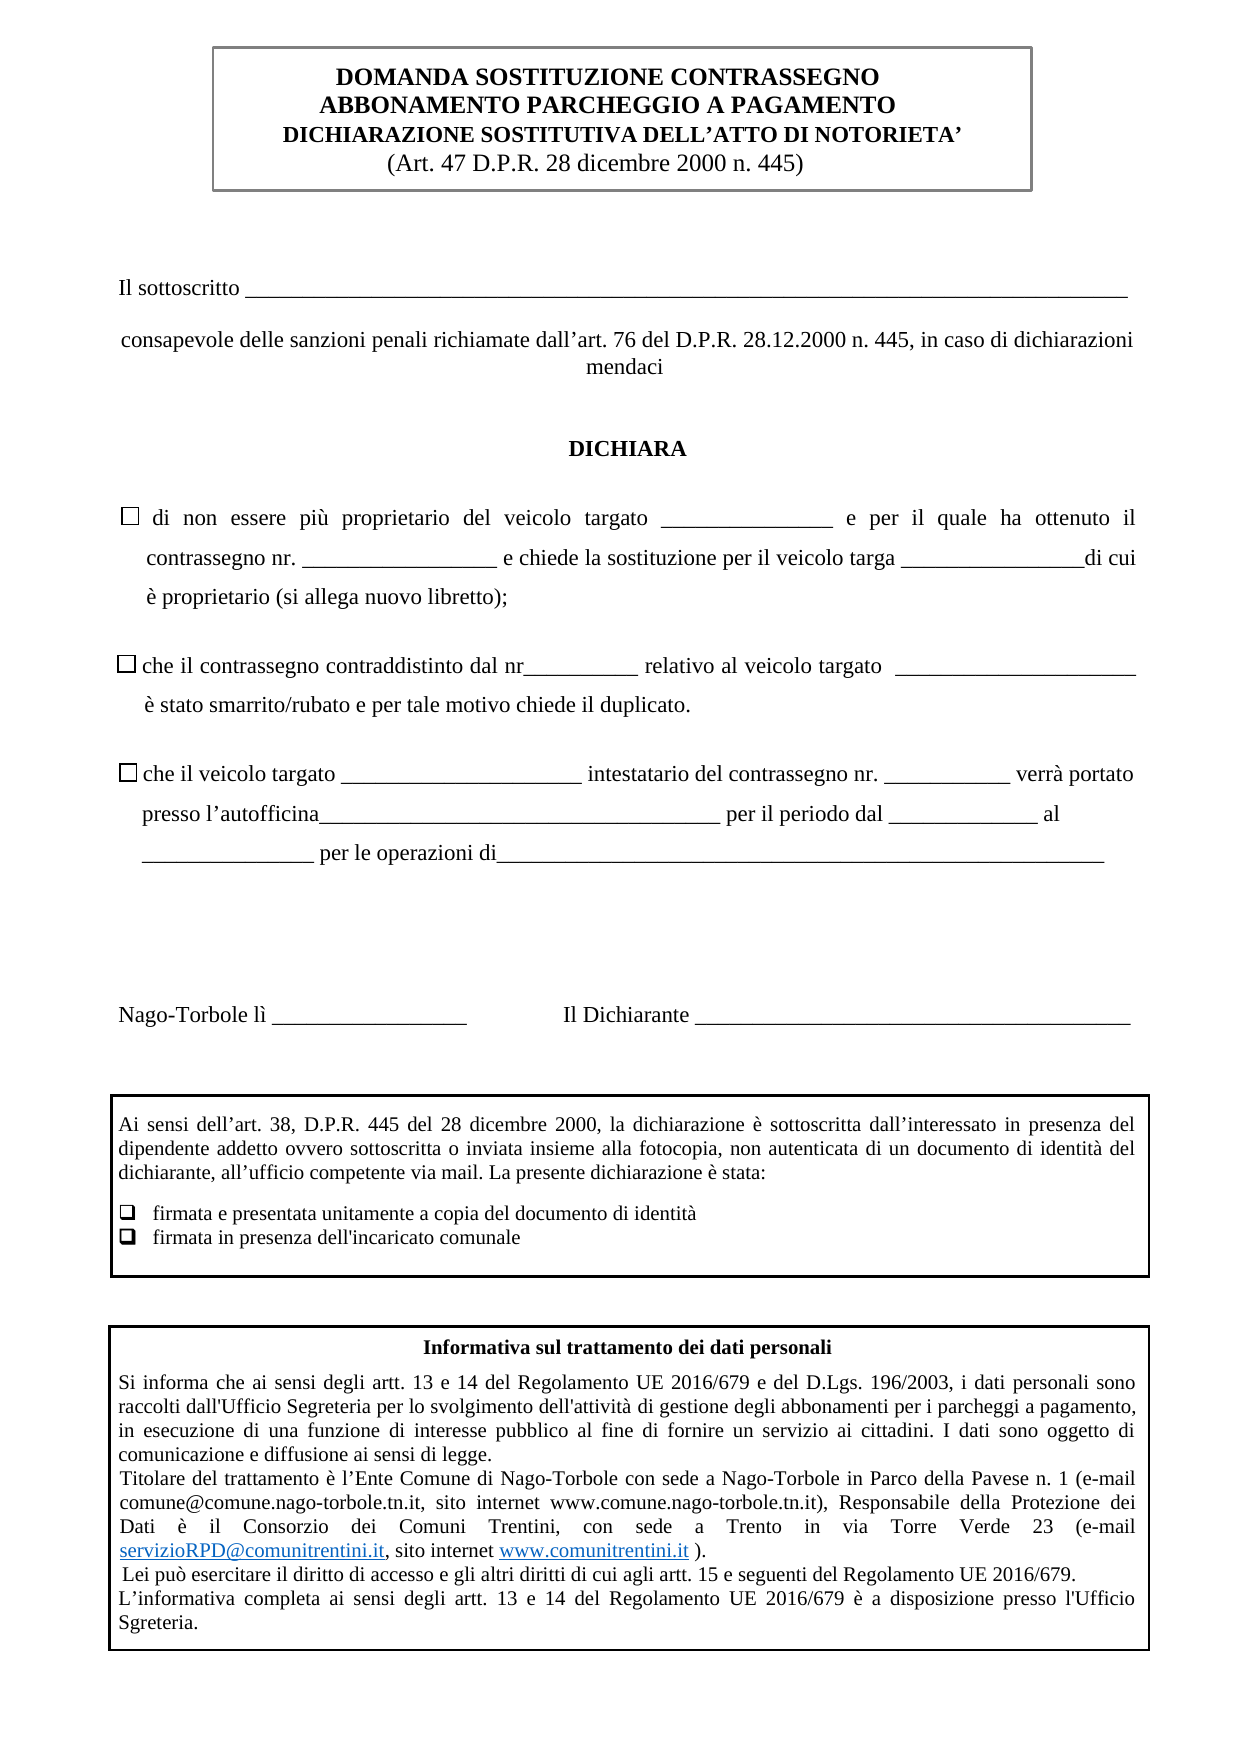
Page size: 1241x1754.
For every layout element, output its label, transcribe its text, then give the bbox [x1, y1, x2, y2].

text di non essere più proprietario del veicolo targato _______________ e per il quale ha ottenuto il contrassegno nr. _________________ e chiede la sostituzione per il veicolo targa ________________di cui è proprietario (si allega nuovo libretto); [120, 504, 1137, 609]
text consapevole delle sanzioni penali richiamate dall’art. 76 del D.P.R. 28.12.2000 n. 445, in caso di dichiarazioni mendaci [118, 327, 1137, 379]
text  firmata in presenza dell'incaricato comunale [118, 1224, 1137, 1249]
text DICHIARA [118, 435, 1137, 461]
text  firmata e presentata unitamente a copia del documento di identità [118, 1201, 1137, 1224]
text Nago-Torbole lì _________________ Il Dichiarante ______________________________________ [118, 1001, 1137, 1028]
text che il contrassegno contraddistinto dal nr__________ relativo al veicolo targato _____________________ è stato smarrito/rubato e per tale motivo chiede il duplicato. [116, 652, 1137, 718]
text Titolare del trattamento è l’Ente Comune di Nago-Torbole con sede a Nago-Torbole in Parco della Pavese n. 1 (e-mail comune@comune.nago-torbole.tn.it, sito internet www.comune.nago-torbole.tn.it), Responsabile della Protezione dei Dati è il Consorzio dei Comuni Trentini, con sede a Trento in via Torre Verde 23 (e-mail servizioRPD@comunitrentini.it, sito internet www.comunitrentini.it ). [119, 1466, 1137, 1562]
text Informativa sul trattamento dei dati personali [118, 1335, 1137, 1359]
text L’informativa completa ai sensi degli artt. 13 e 14 del Regolamento UE 2016/679 è a disposizione presso l'Ufficio Sgreteria. [118, 1586, 1137, 1634]
text Ai sensi dell’art. 38, D.P.R. 445 del 28 dicembre 2000, la dichiarazione è sottoscritta dall’interessato in presenza del dipendente addetto ovvero sottoscritta o inviata insieme alla fotocopia, non autenticata di un documento di identità del dichiarante, all’ufficio competente via mail. La presente dichiarazione è stata: [118, 1112, 1137, 1184]
text che il veicolo targato _____________________ intestatario del contrassegno nr. ___________ verrà portato presso l’autofficina___________________________________ per il periodo dal _____________ al _______________ per le operazioni di_____________________________________________________ [118, 760, 1137, 866]
text Si informa che ai sensi degli artt. 13 e 14 del Regolamento UE 2016/679 e del D.Lgs. 196/2003, i dati personali sono raccolti dall'Ufficio Segreteria per lo svolgimento dell'attività di gestione degli abbonamenti per i parcheggi a pagamento, in esecuzione di una funzione di interesse pubblico al fine di fornire un servizio ai cittadini. I dati sono oggetto di comunicazione e diffusione ai sensi di legge. [118, 1370, 1137, 1466]
text Il sottoscritto _____________________________________________________________________________ [118, 274, 1137, 300]
text Lei può esercitare il diritto di accesso e gli altri diritti di cui agli artt. 15 e seguenti del Regolamento UE 2016/679. [119, 1562, 1137, 1586]
